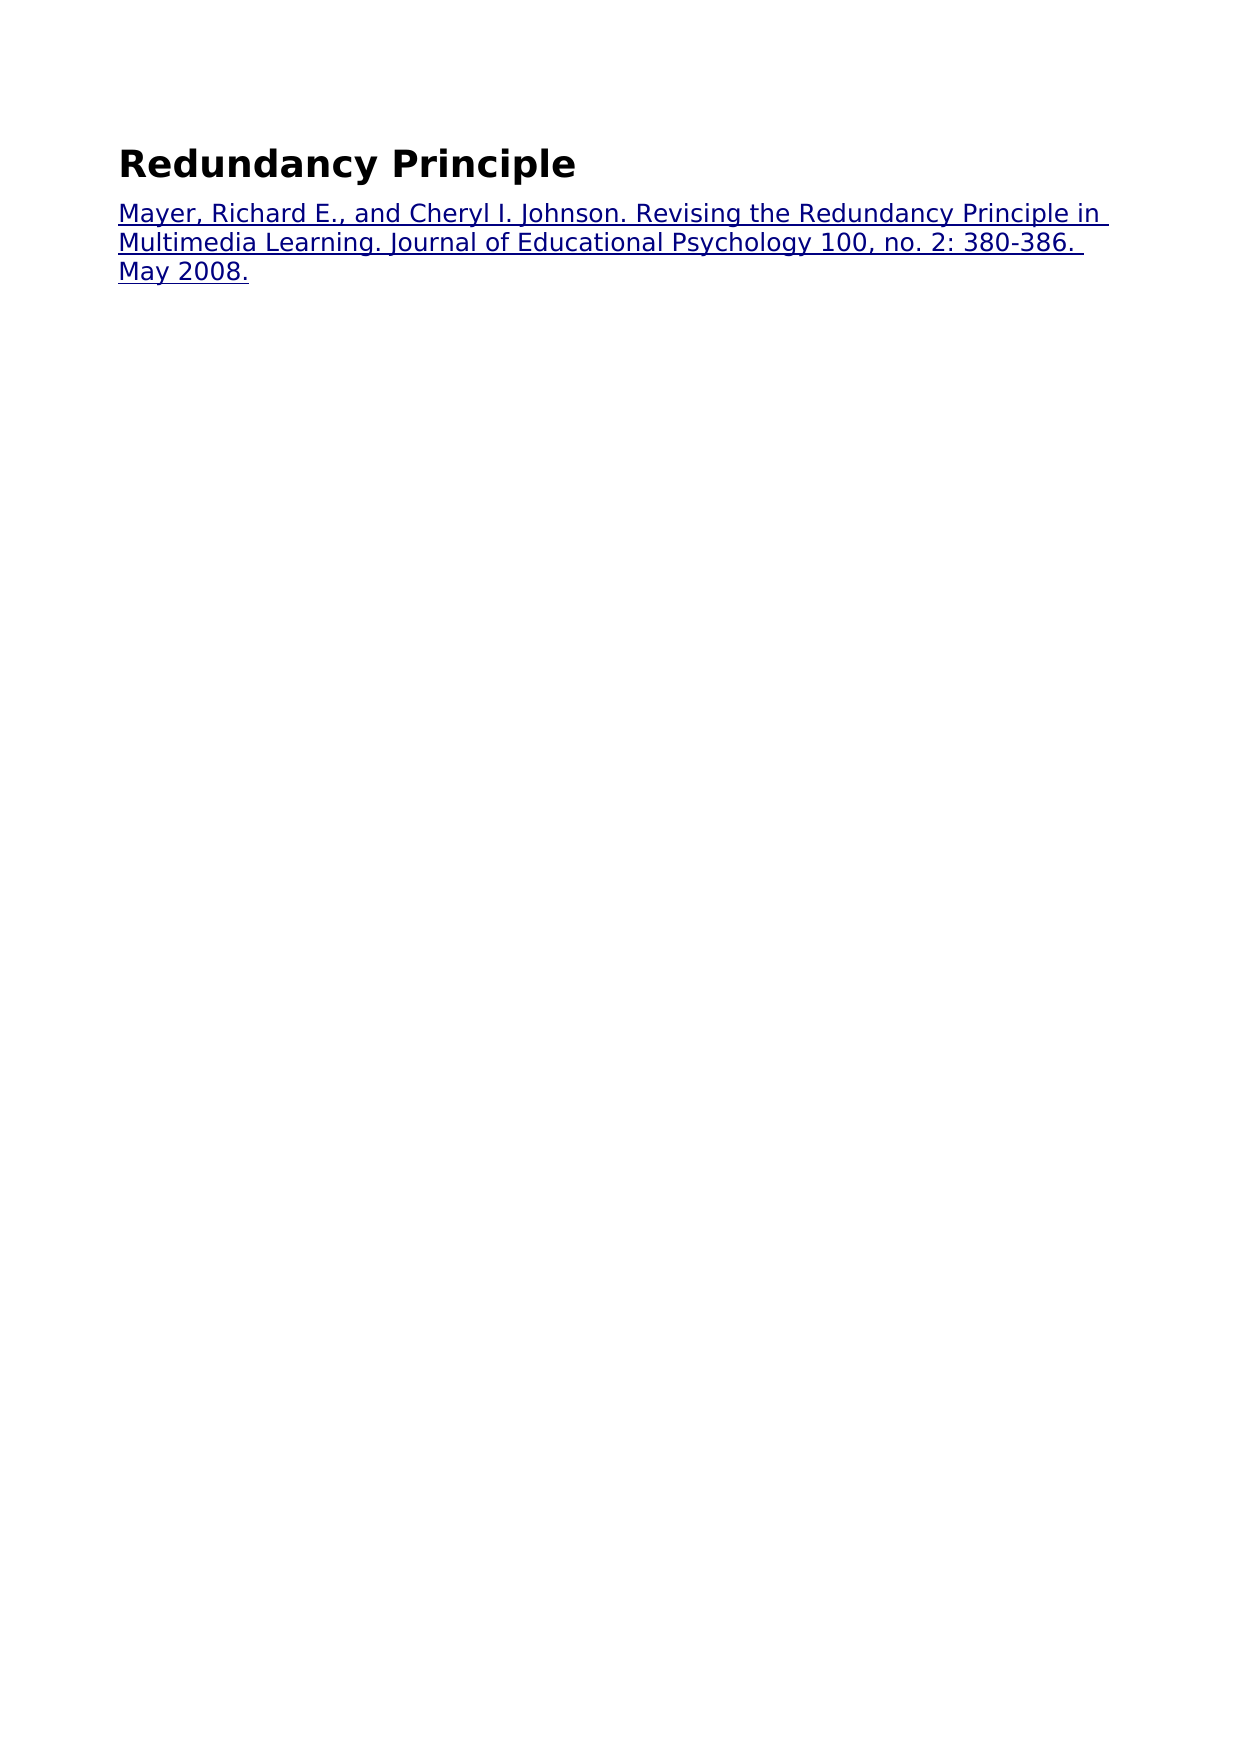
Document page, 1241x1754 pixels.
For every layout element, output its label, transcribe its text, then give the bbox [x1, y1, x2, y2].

subtitle Redundancy Principle [118, 143, 1122, 187]
text Mayer, Richard E., and Cheryl I. Johnson. Revising the Redundancy Principle in Multimedia Learning. Journal of Educational Psychology 100, no. 2: 380-386. May 2008. [118, 199, 1122, 287]
